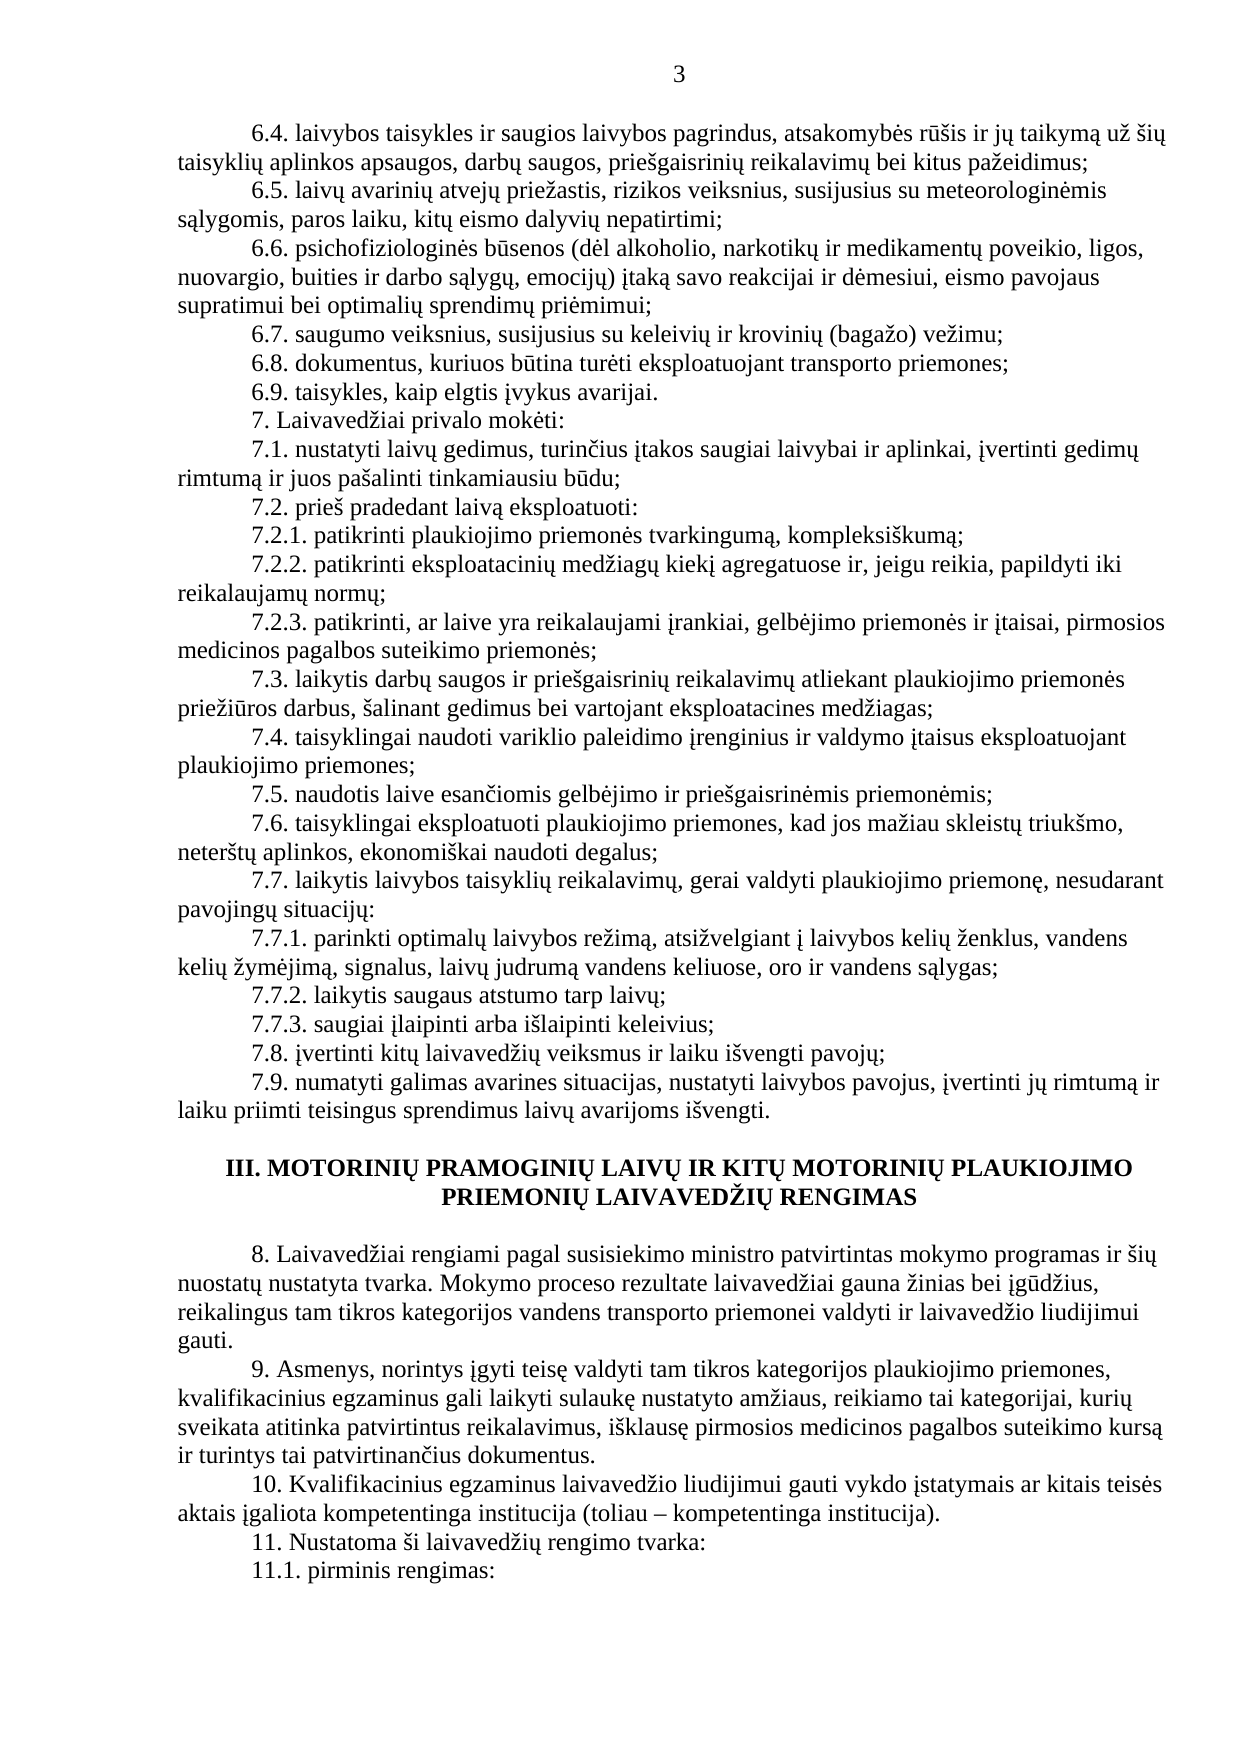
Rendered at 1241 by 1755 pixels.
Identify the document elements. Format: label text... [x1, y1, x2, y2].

text 6.8. dokumentus, kuriuos būtina turėti eksploatuojant transporto priemones; [177, 348, 1181, 377]
text 7.2.1. patikrinti plaukiojimo priemonės tvarkingumą, kompleksiškumą; [177, 521, 1181, 549]
text 9. Asmenys, norintys įgyti teisę valdyti tam tikros kategorijos plaukiojimo priemones, kvalifikacinius egzaminus gali laikyti sulaukę nustatyto amžiaus, reikiamo tai kategorijai, kurių sveikata atitinka patvirtintus reikalavimus, išklausę pirmosios medicinos pagalbos suteikimo kursą ir turintys tai patvirtinančius dokumentus. [177, 1354, 1181, 1469]
text 7.4. taisyklingai naudoti variklio paleidimo įrenginius ir valdymo įtaisus eksploatuojant plaukiojimo priemones; [177, 722, 1181, 779]
text 7.7.3. saugiai įlaipinti arba išlaipinti keleivius; [177, 1009, 1181, 1038]
text 7.2.3. patikrinti, ar laive yra reikalaujami įrankiai, gelbėjimo priemonės ir įtaisai, pirmosios medicinos pagalbos suteikimo priemonės; [177, 607, 1181, 664]
text 7. Laivavedžiai privalo mokėti: [177, 406, 1181, 434]
text 11.1. pirminis rengimas: [177, 1556, 1181, 1584]
text 7.8. įvertinti kitų laivavedžių veiksmus ir laiku išvengti pavojų; [177, 1038, 1181, 1067]
text 7.2. prieš pradedant laivą eksploatuoti: [177, 492, 1181, 521]
text 7.7. laikytis laivybos taisyklių reikalavimų, gerai valdyti plaukiojimo priemonę, nesudarant pavojingų situacijų: [177, 866, 1181, 923]
text 7.7.2. laikytis saugaus atstumo tarp laivų; [177, 981, 1181, 1009]
text 6.4. laivybos taisykles ir saugios laivybos pagrindus, atsakomybės rūšis ir jų taikymą už šių taisyklių aplinkos apsaugos, darbų saugos, priešgaisrinių reikalavimų bei kitus pažeidimus; [177, 118, 1181, 176]
text 11. Nustatoma ši laivavedžių rengimo tvarka: [177, 1527, 1181, 1556]
text 6.9. taisykles, kaip elgtis įvykus avarijai. [177, 377, 1181, 406]
text 7.2.2. patikrinti eksploatacinių medžiagų kiekį agregatuose ir, jeigu reikia, papildyti iki reikalaujamų normų; [177, 549, 1181, 607]
text 6.6. psichofiziologinės būsenos (dėl alkoholio, narkotikų ir medikamentų poveikio, ligos, nuovargio, buities ir darbo sąlygų, emocijų) įtaką savo reakcijai ir dėmesiui, eismo pavojaus supratimui bei optimalių sprendimų priėmimui; [177, 233, 1181, 319]
text 6.7. saugumo veiksnius, susijusius su keleivių ir krovinių (bagažo) vežimu; [177, 319, 1181, 348]
text 7.5. naudotis laive esančiomis gelbėjimo ir priešgaisrinėmis priemonėmis; [177, 779, 1181, 808]
text III. Motorinių pramoginių laivų ir kitų motorinių plaukiojimo priemonių laivavedžių rengimas [177, 1153, 1181, 1211]
text 7.9. numatyti galimas avarines situacijas, nustatyti laivybos pavojus, įvertinti jų rimtumą ir laiku priimti teisingus sprendimus laivų avarijoms išvengti. [177, 1067, 1181, 1124]
text 7.3. laikytis darbų saugos ir priešgaisrinių reikalavimų atliekant plaukiojimo priemonės priežiūros darbus, šalinant gedimus bei vartojant eksploatacines medžiagas; [177, 664, 1181, 722]
text 8. Laivavedžiai rengiami pagal susisiekimo ministro patvirtintas mokymo programas ir šių nuostatų nustatyta tvarka. Mokymo proceso rezultate laivavedžiai gauna žinias bei įgūdžius, reikalingus tam tikros kategorijos vandens transporto priemonei valdyti ir laivavedžio liudijimui gauti. [177, 1239, 1181, 1354]
text 7.7.1. parinkti optimalų laivybos režimą, atsižvelgiant į laivybos kelių ženklus, vandens kelių žymėjimą, signalus, laivų judrumą vandens keliuose, oro ir vandens sąlygas; [177, 923, 1181, 981]
text 10. Kvalifikacinius egzaminus laivavedžio liudijimui gauti vykdo įstatymais ar kitais teisės aktais įgaliota kompetentinga institucija (toliau – kompetentinga institucija). [177, 1469, 1181, 1527]
text 6.5. laivų avarinių atvejų priežastis, rizikos veiksnius, susijusius su meteorologinėmis sąlygomis, paros laiku, kitų eismo dalyvių nepatirtimi; [177, 176, 1181, 233]
text 7.1. nustatyti laivų gedimus, turinčius įtakos saugiai laivybai ir aplinkai, įvertinti gedimų rimtumą ir juos pašalinti tinkamiausiu būdu; [177, 434, 1181, 492]
text 7.6. taisyklingai eksploatuoti plaukiojimo priemones, kad jos mažiau skleistų triukšmo, neterštų aplinkos, ekonomiškai naudoti degalus; [177, 808, 1181, 866]
